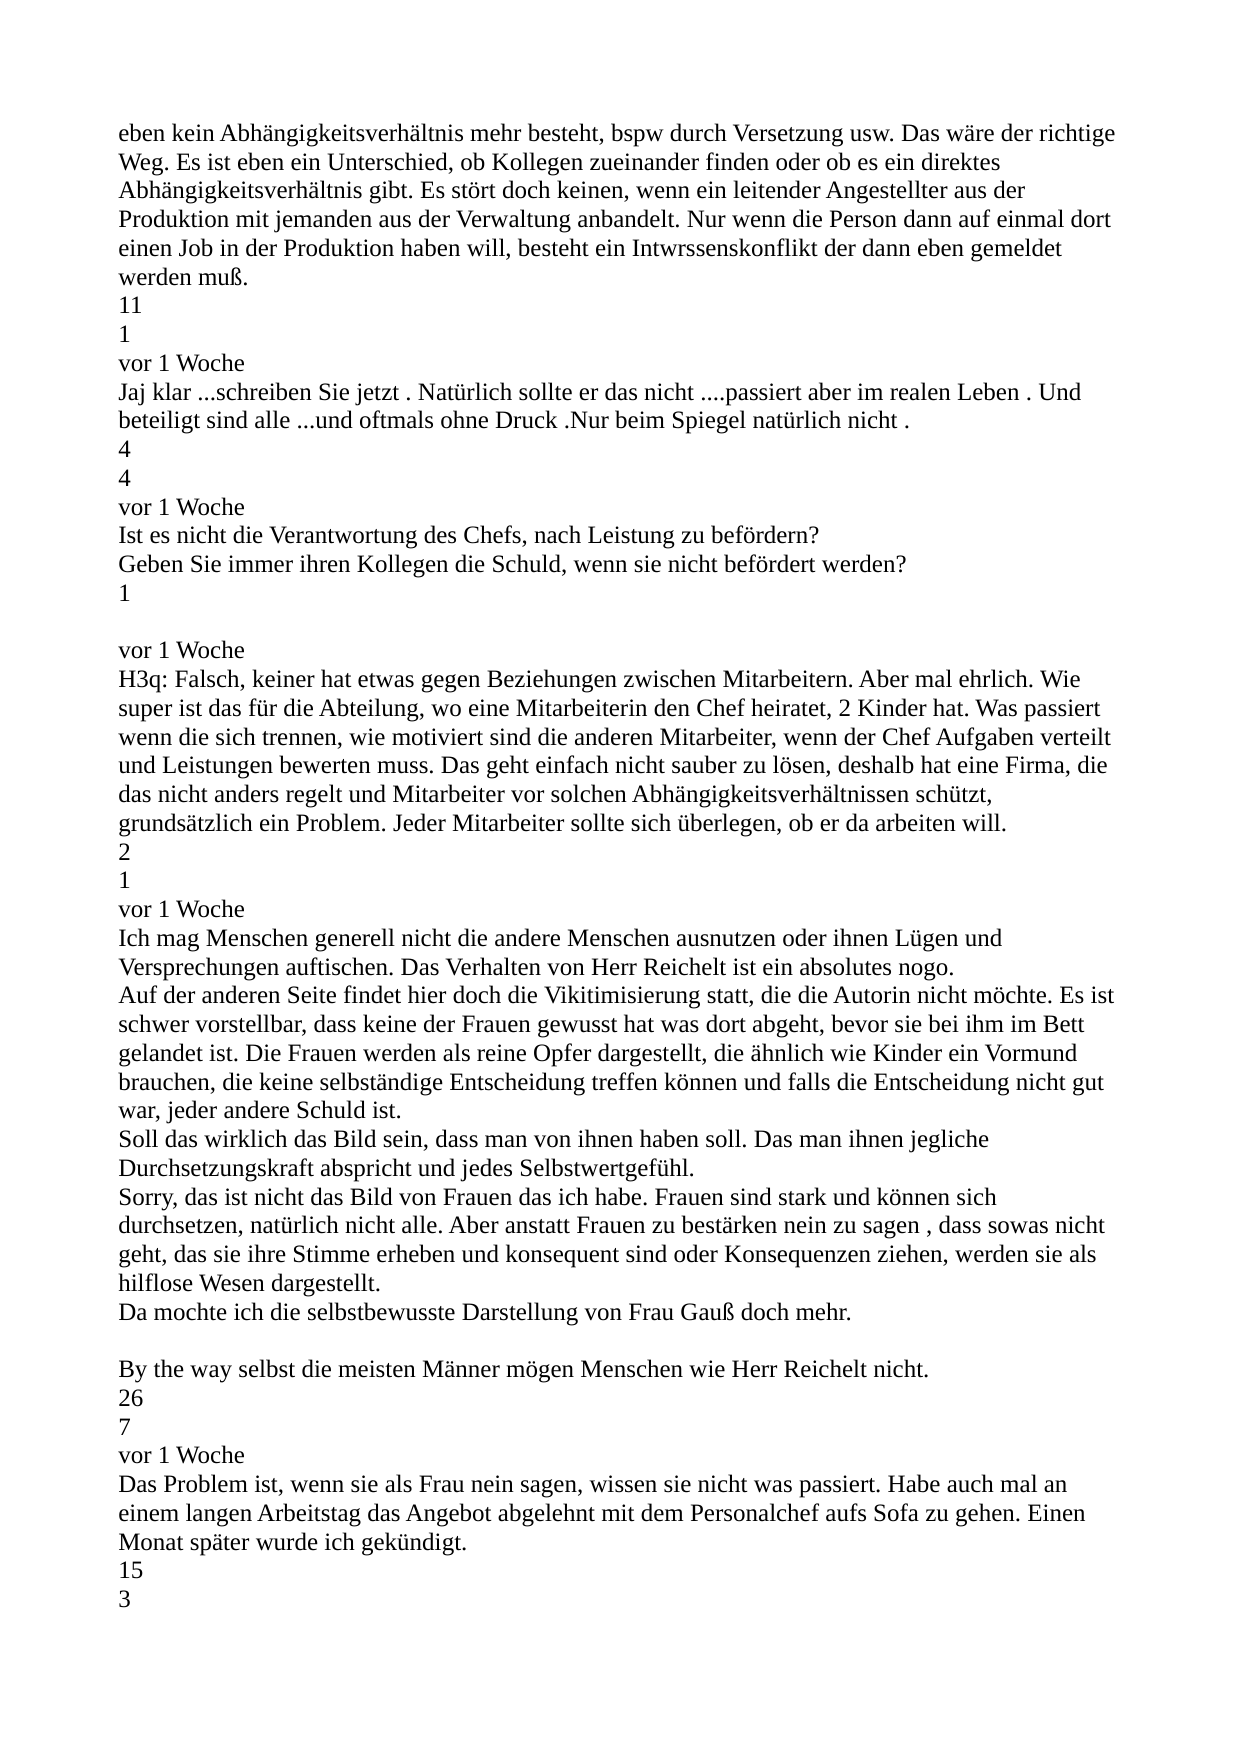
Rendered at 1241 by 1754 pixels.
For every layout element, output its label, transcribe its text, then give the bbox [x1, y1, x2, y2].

text eben kein Abhängigkeitsverhältnis mehr besteht, bspw durch Versetzung usw. Das wäre der richtige Weg. Es ist eben ein Unterschied, ob Kollegen zueinander finden oder ob es ein direktes Abhängigkeitsverhältnis gibt. Es stört doch keinen, wenn ein leitender Angestellter aus der Produktion mit jemanden aus der Verwaltung anbandelt. Nur wenn die Person dann auf einmal dort einen Job in der Produktion haben will, besteht ein Intwrssenskonflikt der dann eben gemeldet werden muß. [118, 118, 1122, 291]
text vor 1 Woche [118, 348, 1122, 377]
text H3q: Falsch, keiner hat etwas gegen Beziehungen zwischen Mitarbeitern. Aber mal ehrlich. Wie super ist das für die Abteilung, wo eine Mitarbeiterin den Chef heiratet, 2 Kinder hat. Was passiert wenn die sich trennen, wie motiviert sind die anderen Mitarbeiter, wenn der Chef Aufgaben verteilt und Leistungen bewerten muss. Das geht einfach nicht sauber zu lösen, deshalb hat eine Firma, die das nicht anders regelt und Mitarbeiter vor solchen Abhängigkeitsverhältnissen schützt, grundsätzlich ein Problem. Jeder Mitarbeiter sollte sich überlegen, ob er da arbeiten will. [118, 664, 1122, 837]
text By the way selbst die meisten Männer mögen Menschen wie Herr Reichelt nicht. [118, 1354, 1122, 1383]
text vor 1 Woche [118, 894, 1122, 923]
text 11 [118, 291, 1122, 319]
text Jaj klar ...schreiben Sie jetzt . Natürlich sollte er das nicht ....passiert aber im realen Leben . Und beteiligt sind alle ...und oftmals ohne Druck .Nur beim Spiegel natürlich nicht . [118, 377, 1122, 434]
text Ist es nicht die Verantwortung des Chefs, nach Leistung zu befördern? [118, 521, 1122, 549]
text 4 [118, 463, 1122, 492]
text 3 [118, 1584, 1122, 1613]
text Das Problem ist, wenn sie als Frau nein sagen, wissen sie nicht was passiert. Habe auch mal an einem langen Arbeitstag das Angebot abgelehnt mit dem Personalchef aufs Sofa zu gehen. Einen Monat später wurde ich gekündigt. [118, 1469, 1122, 1556]
text 26 [118, 1383, 1122, 1412]
text Sorry, das ist nicht das Bild von Frauen das ich habe. Frauen sind stark und können sich durchsetzen, natürlich nicht alle. Aber anstatt Frauen zu bestärken nein zu sagen , dass sowas nicht geht, das sie ihre Stimme erheben und konsequent sind oder Konsequenzen ziehen, werden sie als hilflose Wesen dargestellt. [118, 1182, 1122, 1297]
text Ich mag Menschen generell nicht die andere Menschen ausnutzen oder ihnen Lügen und Versprechungen auftischen. Das Verhalten von Herr Reichelt ist ein absolutes nogo. [118, 923, 1122, 981]
text vor 1 Woche [118, 492, 1122, 521]
text 1 [118, 319, 1122, 348]
text vor 1 Woche [118, 636, 1122, 664]
text 7 [118, 1412, 1122, 1441]
text Da mochte ich die selbstbewusste Darstellung von Frau Gauß doch mehr. [118, 1297, 1122, 1326]
text 1 [118, 578, 1122, 607]
text Geben Sie immer ihren Kollegen die Schuld, wenn sie nicht befördert werden? [118, 549, 1122, 578]
text 4 [118, 434, 1122, 463]
text Soll das wirklich das Bild sein, dass man von ihnen haben soll. Das man ihnen jegliche Durchsetzungskraft abspricht und jedes Selbstwertgefühl. [118, 1124, 1122, 1182]
text 2 [118, 837, 1122, 866]
text 15 [118, 1556, 1122, 1584]
text vor 1 Woche [118, 1441, 1122, 1469]
text Auf der anderen Seite findet hier doch die Vikitimisierung statt, die die Autorin nicht möchte. Es ist schwer vorstellbar, dass keine der Frauen gewusst hat was dort abgeht, bevor sie bei ihm im Bett gelandet ist. Die Frauen werden als reine Opfer dargestellt, die ähnlich wie Kinder ein Vormund brauchen, die keine selbständige Entscheidung treffen können und falls die Entscheidung nicht gut war, jeder andere Schuld ist. [118, 981, 1122, 1124]
text 1 [118, 866, 1122, 894]
